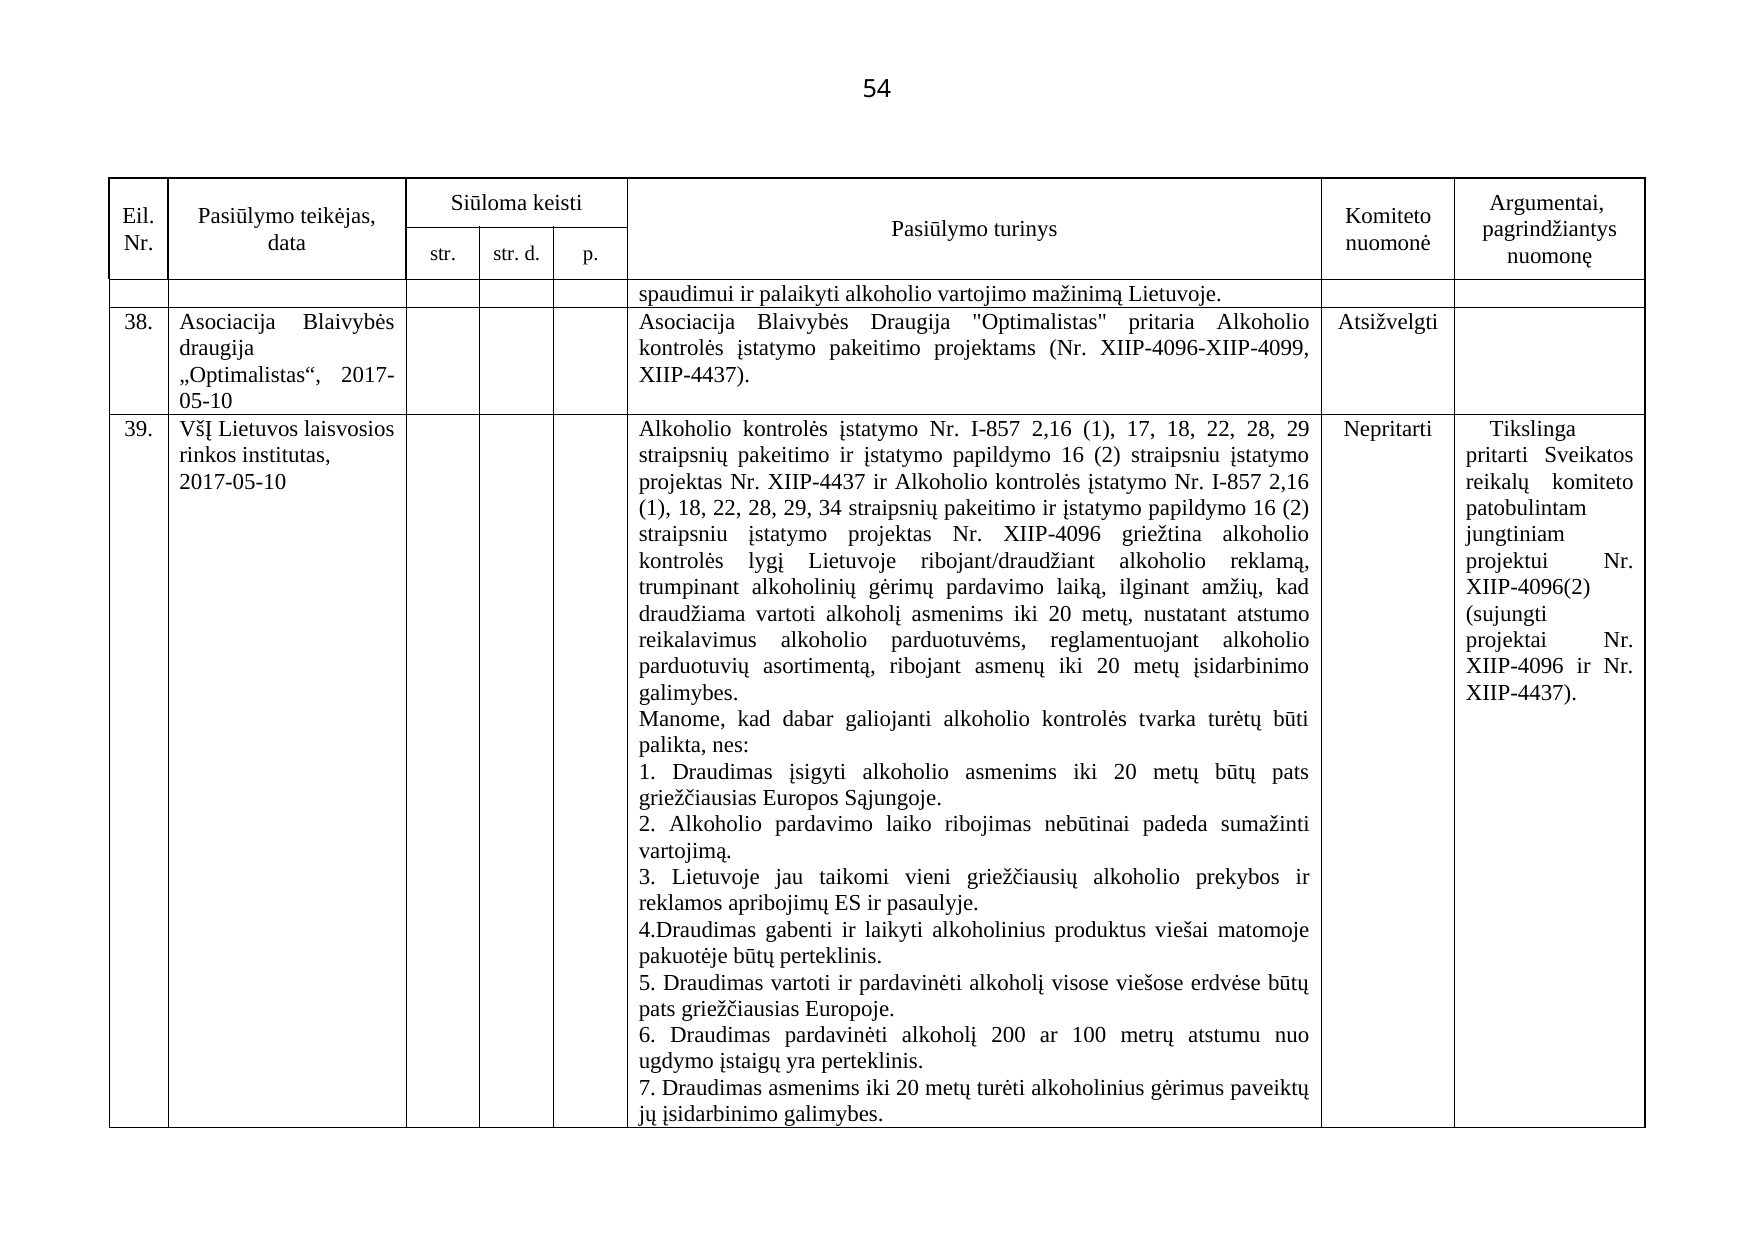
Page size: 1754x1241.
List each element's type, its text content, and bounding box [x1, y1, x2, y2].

table_header Argumentai, pagrindžiantys nuomonę [1455, 179, 1644, 279]
table_header Siūloma keisti [407, 179, 627, 226]
table_cell [407, 308, 479, 413]
table_cell [1455, 280, 1644, 307]
table_cell Alkoholio kontrolės įstatymo Nr. I-857 2,16 (1), 17, 18, 22, 28, 29 straipsnių pakeitimo ir įstatymo papildymo 16 (2) straipsniu įstatymo projektas Nr. XIIP-4437 ir Alkoholio kontrolės įstatymo Nr. I-857 2,16 (1), 18, 22, 28, 29, 34 straipsnių pakeitimo ir įstatymo papildymo 16 (2) straipsniu įstatymo projektas Nr. XIIP-4096 griežtina alkoholio kontrolės lygį Lietuvoje ribojant/draudžiant alkoholio reklamą, trumpinant alkoholinių gėrimų pardavimo laiką, ilginant amžių, kad draudžiama vartoti alkoholį asmenims iki 20 metų, nustatant atstumo reikalavimus alkoholio parduotuvėms, reglamentuojant alkoholio parduotuvių asortimentą, ribojant asmenų iki 20 metų įsidarbinimo galimybes. Manome, kad dabar galiojanti alkoholio kontrolės tvarka turėtų būti palikta, nes: 1. Draudimas įsigyti alkoholio asmenims iki 20 metų būtų pats griežčiausias Europos Sąjungoje. 2. Alkoholio pardavimo laiko ribojimas nebūtinai padeda sumažinti vartojimą. 3. Lietuvoje jau taikomi vieni griežčiausių alkoholio prekybos ir reklamos apribojimų ES ir pasaulyje. 4.Draudimas gabenti ir laikyti alkoholinius produktus viešai matomoje pakuotėje būtų perteklinis. 5. Draudimas vartoti ir pardavinėti alkoholį visose viešose erdvėse būtų pats griežčiausias Europoje. 6. Draudimas pardavinėti alkoholį 200 ar 100 metrų atstumu nuo ugdymo įstaigų yra perteklinis. 7. Draudimas asmenims iki 20 metų turėti alkoholinius gėrimus paveiktų jų įsidarbinimo galimybes. [628, 415, 1321, 1127]
table_cell VšĮ Lietuvos laisvosios rinkos institutas, 2017-05-10 [169, 415, 406, 1127]
table_cell Asociacija Blaivybės draugija „Optimalistas“, 2017-05-10 [169, 308, 406, 413]
table_cell [1322, 280, 1454, 307]
table_cell 39. [110, 415, 168, 1127]
table_cell [169, 280, 406, 307]
table_header Eil. Nr. [110, 179, 167, 279]
table_header Pasiūlymo teikėjas, data [169, 179, 405, 279]
table_cell p. [554, 228, 627, 279]
table_cell str. d. [480, 228, 553, 279]
table_cell Asociacija Blaivybės Draugija "Optimalistas" pritaria Alkoholio kontrolės įstatymo pakeitimo projektams (Nr. XIIP-4096-XIIP-4099, XIIP-4437). [628, 308, 1321, 413]
table_cell Nepritarti [1322, 415, 1454, 1127]
table_cell [480, 308, 553, 413]
table_cell [554, 280, 627, 307]
table_cell [1455, 308, 1644, 413]
table_header Pasiūlymo turinys [628, 179, 1321, 279]
table_cell [554, 415, 627, 1127]
table_cell [407, 280, 479, 307]
table_cell spaudimui ir palaikyti alkoholio vartojimo mažinimą Lietuvoje. [628, 280, 1321, 307]
table_cell [480, 280, 553, 307]
table_cell Tikslinga pritarti Sveikatos reikalų komiteto patobulintam jungtiniam projektui Nr. XIIP-4096(2) (sujungti projektai Nr. XIIP-4096 ir Nr. XIIP-4437). [1455, 415, 1644, 1127]
table_cell Atsižvelgti [1322, 308, 1454, 413]
table_cell 38. [110, 308, 168, 413]
table_cell [480, 415, 553, 1127]
table_cell [110, 280, 168, 307]
table_header Komiteto nuomonė [1322, 179, 1454, 279]
table_cell str. [407, 228, 479, 279]
table_cell [554, 308, 627, 413]
table_cell [407, 415, 479, 1127]
